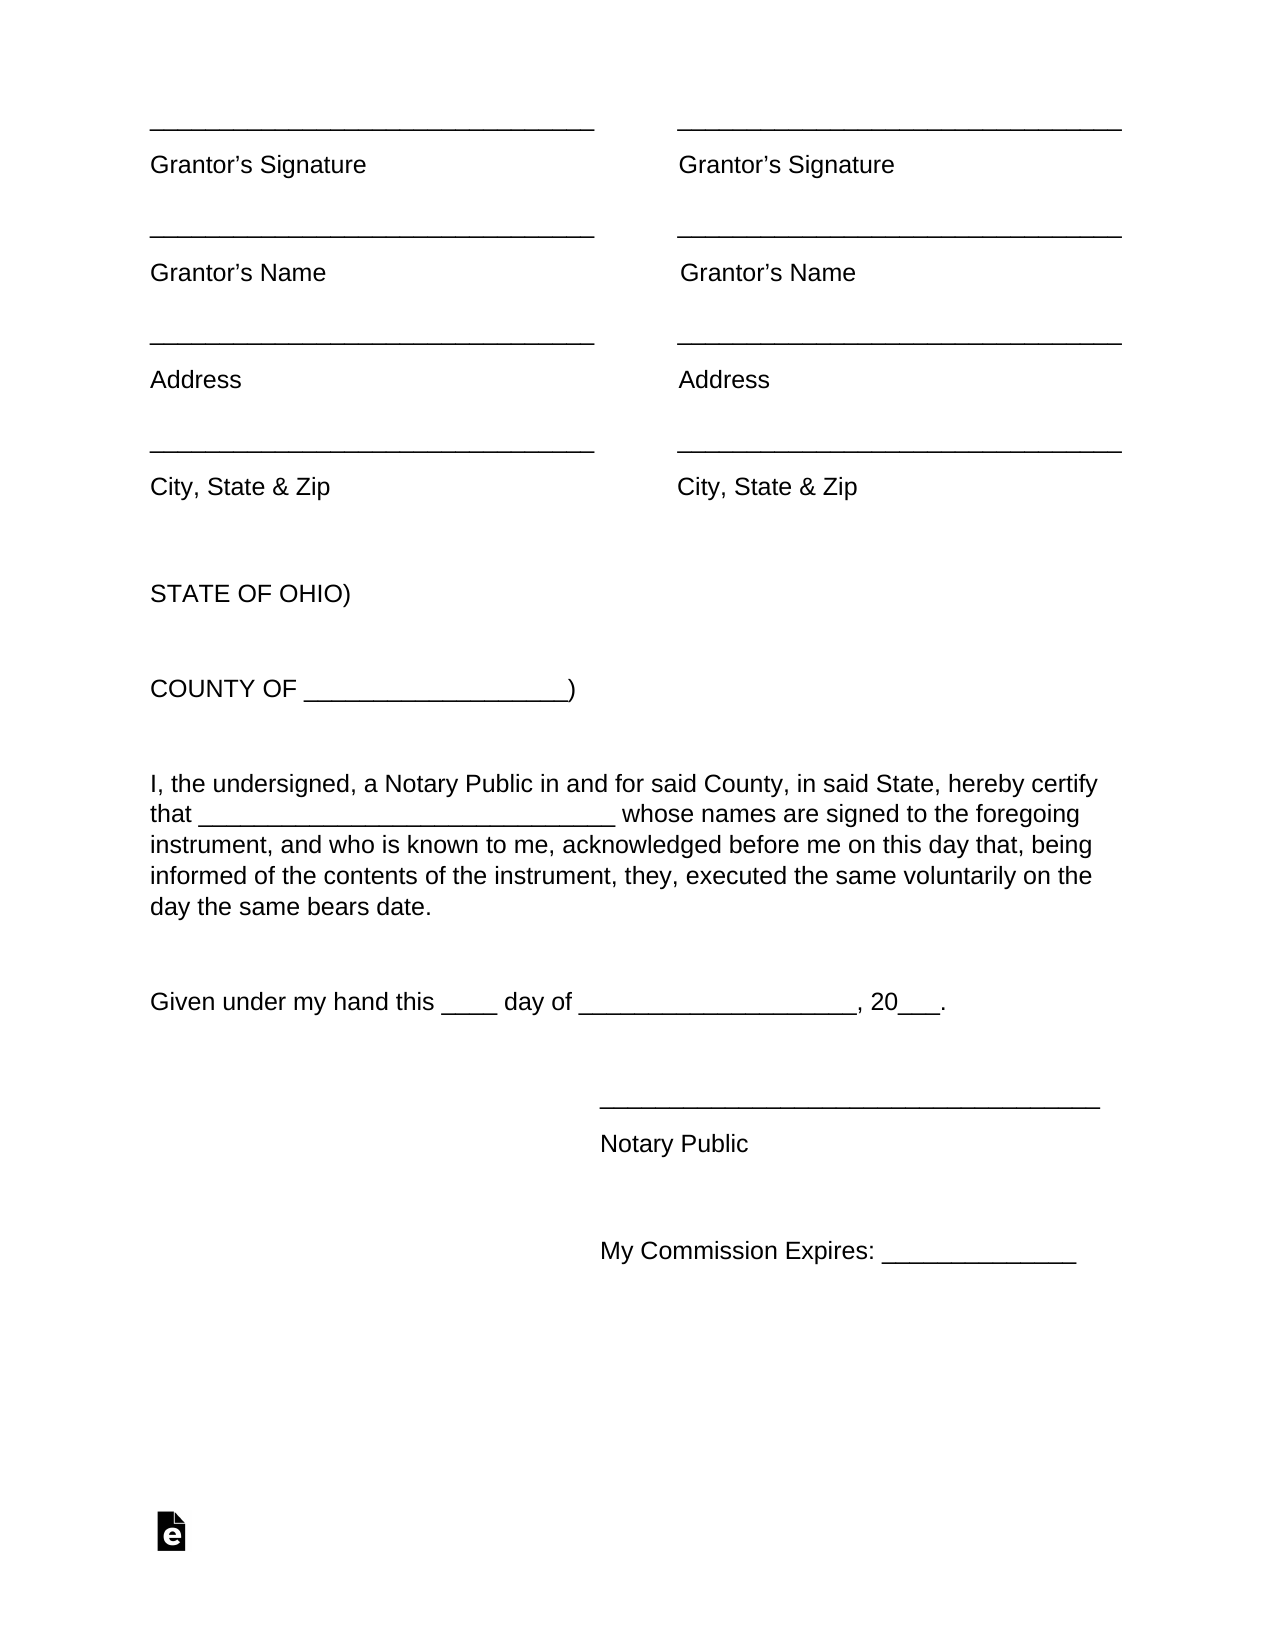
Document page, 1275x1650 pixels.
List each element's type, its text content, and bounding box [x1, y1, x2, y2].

text ____________________________________ [525, 1081, 1125, 1110]
text Address Address [150, 365, 1125, 393]
text ________________________________ ________________________________ [150, 103, 1125, 132]
text Grantor’s Name Grantor’s Name [150, 258, 1125, 286]
text Grantor’s Signature Grantor’s Signature [150, 150, 1125, 179]
text Given under my hand this ____ day of ____________________, 20___. [150, 986, 1125, 1015]
text My Commission Expires: ______________ [525, 1236, 1125, 1264]
text City, State & Zip City, State & Zip [150, 472, 1125, 501]
text ________________________________ ________________________________ [150, 210, 1125, 239]
text STATE OF OHIO) [150, 579, 1125, 608]
text ________________________________ ________________________________ [150, 424, 1125, 453]
text Notary Public [525, 1129, 1125, 1157]
text I, the undersigned, a Notary Public in and for said County, in said State, hereby certify that ______________________________ whose names are signed to the foregoing instrument, and who is known to me, acknowledged before me on this day that, being informed of the contents of the instrument, they, executed the same voluntarily on the day the same bears date. [150, 769, 1125, 920]
text ________________________________ ________________________________ [150, 317, 1125, 346]
text COUNTY OF ___________________) [150, 674, 1125, 703]
